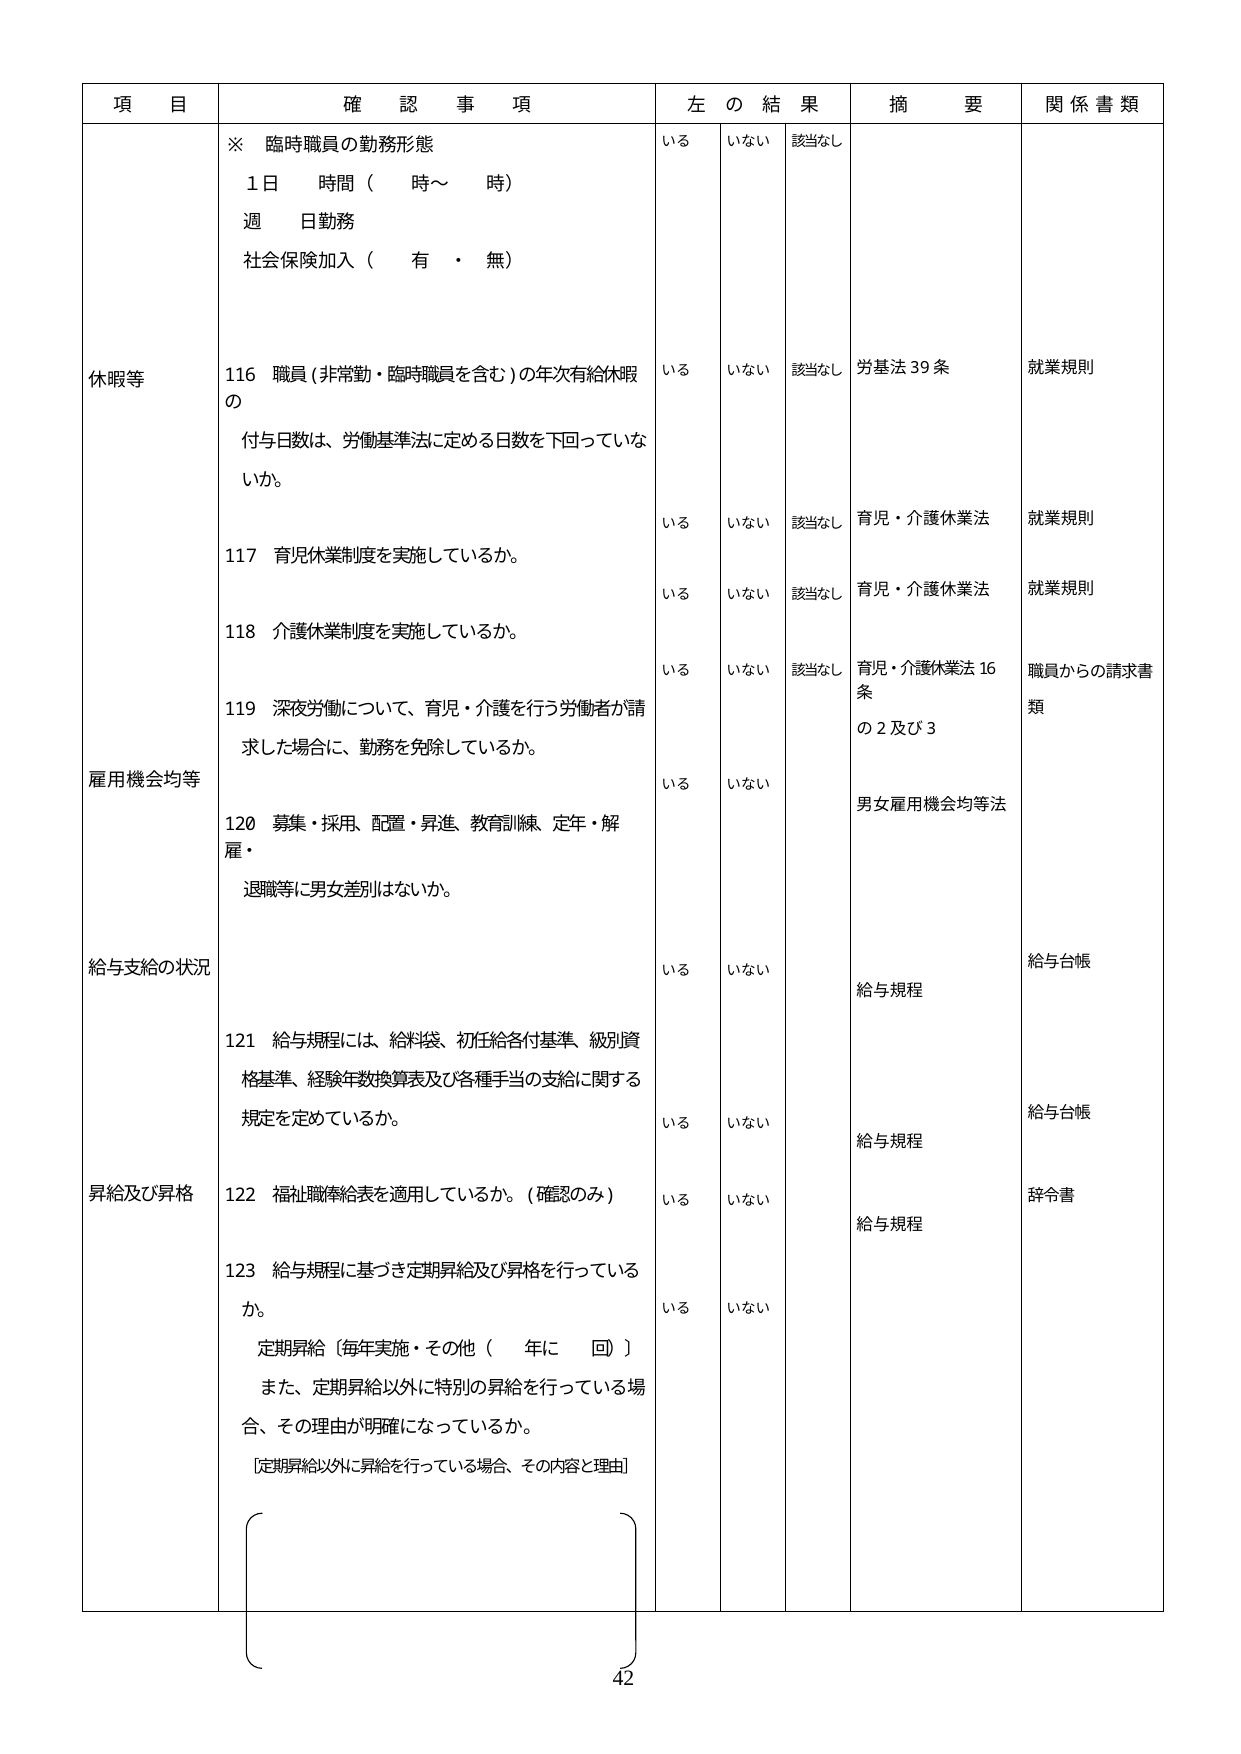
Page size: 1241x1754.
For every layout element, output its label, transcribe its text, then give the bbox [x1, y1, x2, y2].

table_cell いる いる いる いる いる いる いる いる いる いる [656, 124, 720, 1611]
table_header 関係書類 [1022, 84, 1163, 122]
table_header 確 認 事 項 [219, 84, 655, 122]
table_cell ※ 臨時職員の勤務形態 １日 時間（ 時～ 時） 週 日勤務 社会保険加入（ 有 ・ 無） 116 職員(非常勤・臨時職員を含む)の年次有給休暇の 付与日数は、労働基準法に定める日数を下回っていな いか。 117 育児休業制度を実施しているか。 118 介護休業制度を実施しているか。 119 深夜労働について、育児・介護を行う労働者が請 求した場合に、勤務を免除しているか。 120 募集・採用、配置・昇進、教育訓練、定年・解雇・ 退職等に男女差別はないか。 121 給与規程には、給料袋、初任給各付基準、級別資 格基準、経験年数換算表及び各種手当の支給に関する 規定を定めているか。 122 福祉職俸給表を適用しているか。(確認のみ) 123 給与規程に基づき定期昇給及び昇格を行っている か。 定期昇給〔毎年実施・その他（ 年に 回）〕 また、定期昇給以外に特別の昇給を行っている場 合、その理由が明確になっているか。 ［定期昇給以外に昇給を行っている場合、その内容と理由］ [219, 124, 655, 1611]
table_header 項 目 [83, 84, 218, 122]
table_cell 労基法39条 育児・介護休業法 育児・介護休業法 育児・介護休業法16条 の2及び3 男女雇用機会均等法 給与規程 給与規程 給与規程 [851, 124, 1021, 1611]
table_header 摘 要 [851, 84, 1021, 122]
table_header 左 の 結 果 [656, 84, 850, 122]
table_cell 休暇等 雇用機会均等 給与支給の状況 昇給及び昇格 [83, 124, 218, 1611]
table_cell 就業規則 就業規則 就業規則 職員からの請求書 類 給与台帳 給与台帳 辞令書 [1022, 124, 1163, 1611]
table_cell いない いない いない いない いない いない いない いない いない いない [721, 124, 785, 1611]
table_cell 該当なし 該当なし 該当なし 該当なし 該当なし [786, 124, 850, 1611]
